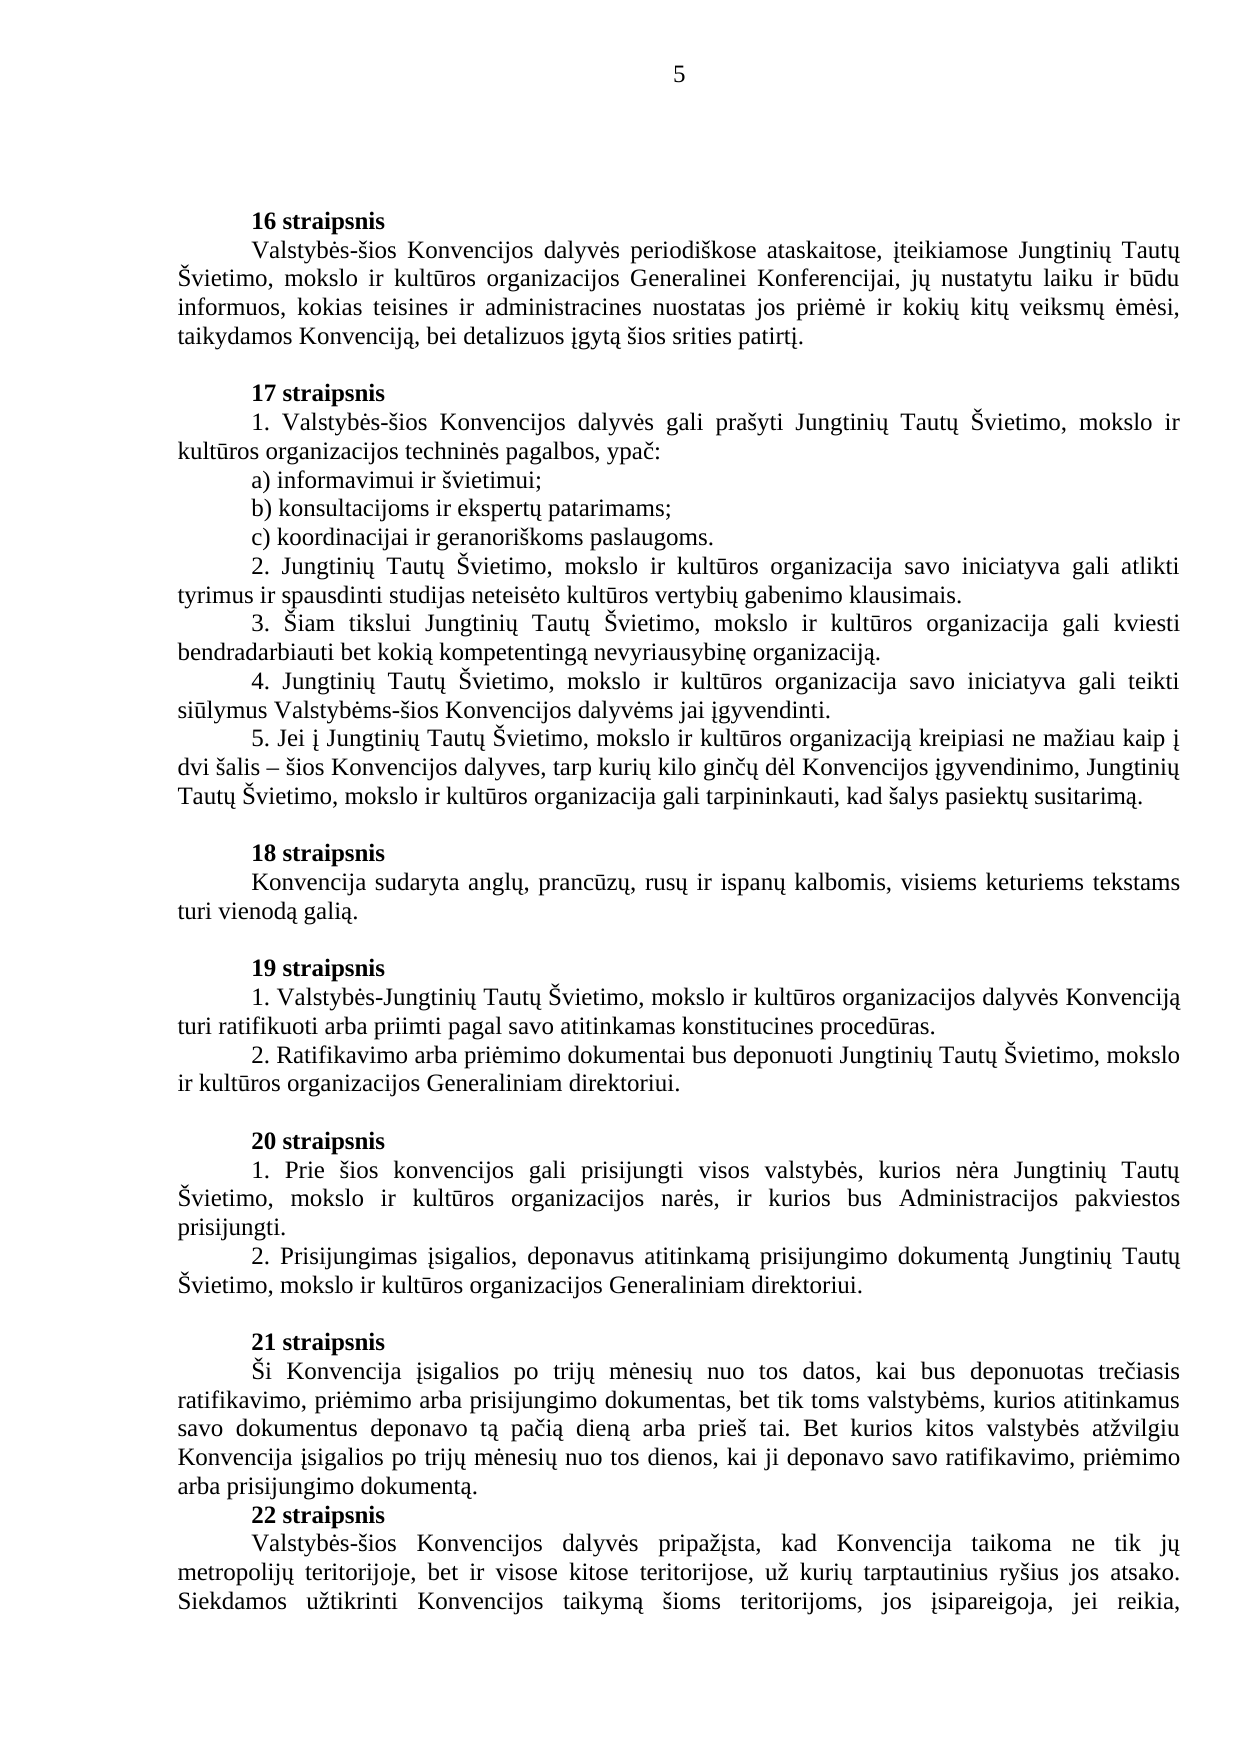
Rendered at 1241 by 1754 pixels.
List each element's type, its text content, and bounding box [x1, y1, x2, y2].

text Valstybės-šios Konvencijos dalyvės pripažįsta, kad Konvencija taikoma ne tik jų metropolijų teritorijoje, bet ir visose kitose teritorijose, už kurių tarptautinius ryšius jos atsako. Siekdamos užtikrinti Konvencijos taikymą šioms teritorijoms, jos įsipareigoja, jei reikia, [177, 1528, 1181, 1615]
text 1. Prie šios konvencijos gali prisijungti visos valstybės, kurios nėra Jungtinių Tautų Švietimo, mokslo ir kultūros organizacijos narės, ir kurios bus Administracijos pakviestos prisijungti. [177, 1155, 1181, 1241]
text 16 straipsnis [177, 206, 1181, 235]
text 2. Ratifikavimo arba priėmimo dokumentai bus deponuoti Jungtinių Tautų Švietimo, mokslo ir kultūros organizacijos Generaliniam direktoriui. [177, 1040, 1181, 1097]
text 20 straipsnis [177, 1126, 1181, 1155]
text 5. Jei į Jungtinių Tautų Švietimo, mokslo ir kultūros organizaciją kreipiasi ne mažiau kaip į dvi šalis – šios Konvencijos dalyves, tarp kurių kilo ginčų dėl Konvencijos įgyvendinimo, Jungtinių Tautų Švietimo, mokslo ir kultūros organizacija gali tarpininkauti, kad šalys pasiektų susitarimą. [177, 723, 1181, 810]
text 18 straipsnis [177, 838, 1181, 867]
text a) informavimui ir švietimui; [177, 465, 1181, 493]
text 17 straipsnis [177, 378, 1181, 407]
text 19 straipsnis [177, 953, 1181, 982]
text Ši Konvencija įsigalios po trijų mėnesių nuo tos datos, kai bus deponuotas trečiasis ratifikavimo, priėmimo arba prisijungimo dokumentas, bet tik toms valstybėms, kurios atitinkamus savo dokumentus deponavo tą pačią dieną arba prieš tai. Bet kurios kitos valstybės atžvilgiu Konvencija įsigalios po trijų mėnesių nuo tos dienos, kai ji deponavo savo ratifikavimo, priėmimo arba prisijungimo dokumentą. [177, 1356, 1181, 1500]
text 2. Prisijungimas įsigalios, deponavus atitinkamą prisijungimo dokumentą Jungtinių Tautų Švietimo, mokslo ir kultūros organizacijos Generaliniam direktoriui. [177, 1241, 1181, 1298]
text b) konsultacijoms ir ekspertų patarimams; [177, 493, 1181, 522]
text Konvencija sudaryta anglų, prancūzų, rusų ir ispanų kalbomis, visiems keturiems tekstams turi vienodą galią. [177, 867, 1181, 925]
text 4. Jungtinių Tautų Švietimo, mokslo ir kultūros organizacija savo iniciatyva gali teikti siūlymus Valstybėms-šios Konvencijos dalyvėms jai įgyvendinti. [177, 666, 1181, 723]
text 3. Šiam tikslui Jungtinių Tautų Švietimo, mokslo ir kultūros organizacija gali kviesti bendradarbiauti bet kokią kompetentingą nevyriausybinę organizaciją. [177, 608, 1181, 666]
text Valstybės-šios Konvencijos dalyvės periodiškose ataskaitose, įteikiamose Jungtinių Tautų Švietimo, mokslo ir kultūros organizacijos Generalinei Konferencijai, jų nustatytu laiku ir būdu informuos, kokias teisines ir administracines nuostatas jos priėmė ir kokių kitų veiksmų ėmėsi, taikydamos Konvenciją, bei detalizuos įgytą šios srities patirtį. [177, 235, 1181, 350]
text 2. Jungtinių Tautų Švietimo, mokslo ir kultūros organizacija savo iniciatyva gali atlikti tyrimus ir spausdinti studijas neteisėto kultūros vertybių gabenimo klausimais. [177, 551, 1181, 608]
text 1. Valstybės-Jungtinių Tautų Švietimo, mokslo ir kultūros organizacijos dalyvės Konvenciją turi ratifikuoti arba priimti pagal savo atitinkamas konstitucines procedūras. [177, 982, 1181, 1040]
text 22 straipsnis [177, 1500, 1181, 1528]
text 21 straipsnis [177, 1327, 1181, 1356]
text c) koordinacijai ir geranoriškoms paslaugoms. [177, 522, 1181, 551]
text 1. Valstybės-šios Konvencijos dalyvės gali prašyti Jungtinių Tautų Švietimo, mokslo ir kultūros organizacijos techninės pagalbos, ypač: [177, 407, 1181, 465]
